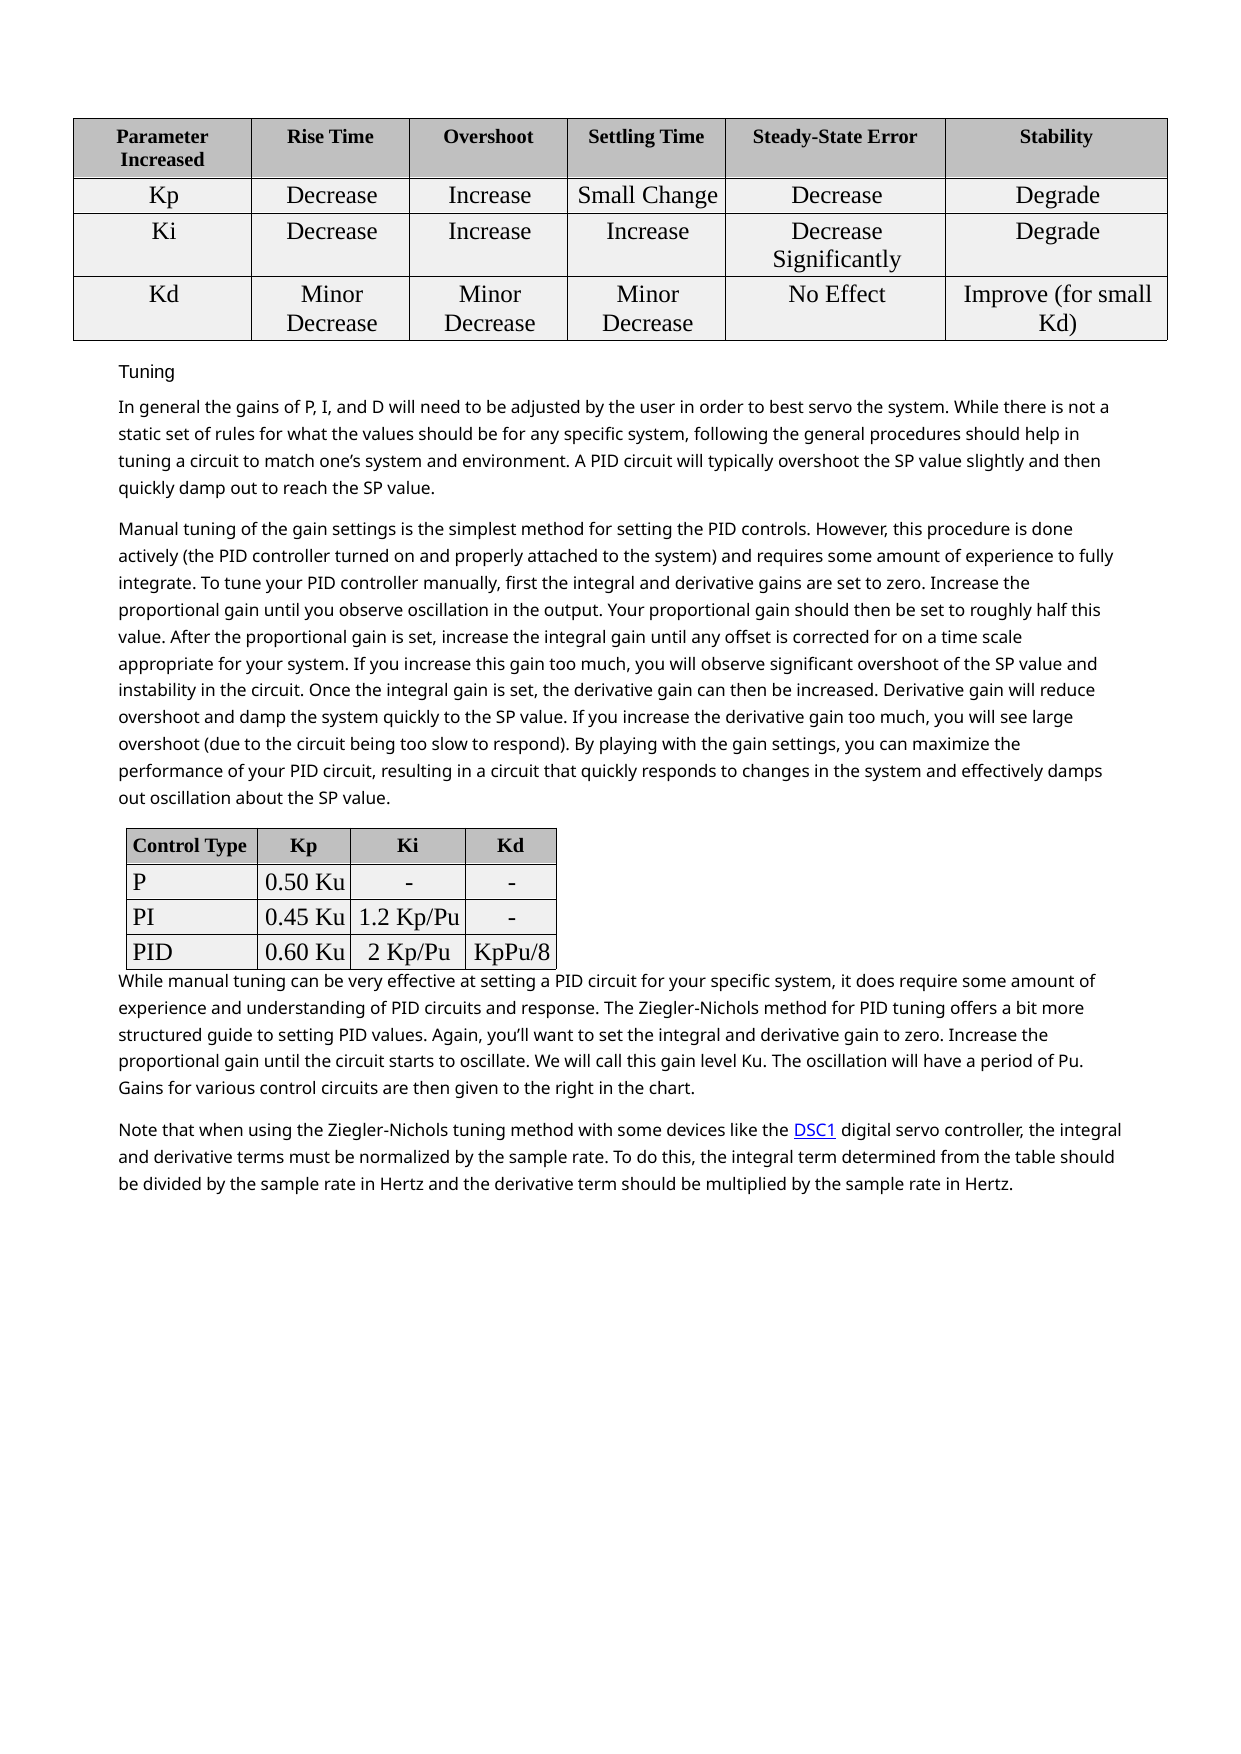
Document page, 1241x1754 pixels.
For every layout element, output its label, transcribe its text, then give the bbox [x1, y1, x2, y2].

table_cell KpPu/8 [466, 935, 556, 969]
table_cell PI [127, 900, 257, 934]
table_cell - [466, 900, 556, 934]
table_header Stability [946, 119, 1167, 177]
table_cell - [466, 865, 556, 898]
table_cell Increase [410, 214, 567, 276]
text Note that when using the Ziegler-Nichols tuning method with some devices like the DSC1 digital servo controller, the integral and derivative terms must be normalized by the sample rate. To do this, the integral term determined from the table should be divided by the sample rate in Hertz and the derivative term should be multiplied by the sample rate in Hertz. [118, 1118, 1122, 1195]
table_cell No Effect [726, 277, 945, 340]
table_header Control Type [127, 829, 257, 863]
table_cell 0.50 Ku [258, 865, 350, 898]
table_cell 2 Kp/Pu [351, 935, 465, 969]
table_cell Decrease [252, 179, 409, 212]
subtitle Tuning [118, 361, 1122, 383]
table_cell Minor Decrease [410, 277, 567, 340]
table_cell - [351, 865, 465, 898]
table_header Steady-State Error [726, 119, 945, 177]
table_cell PID [127, 935, 257, 969]
table_cell 1.2 Kp/Pu [351, 900, 465, 934]
table_header Settling Time [568, 119, 725, 177]
table_cell Increase [410, 179, 567, 212]
text In general the gains of P, I, and D will need to be adjusted by the user in order to best servo the system. While there is not a static set of rules for what the values should be for any specific system, following the general procedures should help in tuning a circuit to match one’s system and environment. A PID circuit will typically overshoot the SP value slightly and then quickly damp out to reach the SP value. [118, 395, 1122, 499]
table_cell Decrease [252, 214, 409, 276]
table_cell Decrease [726, 179, 945, 212]
table_cell Kd [74, 277, 251, 340]
table_header Overshoot [410, 119, 567, 177]
table_cell P [127, 865, 257, 898]
table_header Rise Time [252, 119, 409, 177]
table_cell Decrease Significantly [726, 214, 945, 276]
table_cell 0.60 Ku [258, 935, 350, 969]
text Manual tuning of the gain settings is the simplest method for setting the PID controls. However, this procedure is done actively (the PID controller turned on and properly attached to the system) and requires some amount of experience to fully integrate. To tune your PID controller manually, first the integral and derivative gains are set to zero. Increase the proportional gain until you observe oscillation in the output. Your proportional gain should then be set to roughly half this value. After the proportional gain is set, increase the integral gain until any offset is corrected for on a time scale appropriate for your system. If you increase this gain too much, you will observe significant overshoot of the SP value and instability in the circuit. Once the integral gain is set, the derivative gain can then be increased. Derivative gain will reduce overshoot and damp the system quickly to the SP value. If you increase the derivative gain too much, you will see large overshoot (due to the circuit being too slow to respond). By playing with the gain settings, you can maximize the performance of your PID circuit, resulting in a circuit that quickly responds to changes in the system and effectively damps out oscillation about the SP value. [118, 517, 1122, 809]
table_cell 0.45 Ku [258, 900, 350, 934]
table_header Parameter Increased [74, 119, 251, 177]
table_cell Kp [74, 179, 251, 212]
table_cell Ki [74, 214, 251, 276]
text While manual tuning can be very effective at setting a PID circuit for your specific system, it does require some amount of experience and understanding of PID circuits and response. The Ziegler-Nichols method for PID tuning offers a bit more structured guide to setting PID values. Again, you’ll want to set the integral and derivative gain to zero. Increase the proportional gain until the circuit starts to oscillate. We will call this gain level Ku. The oscillation will have a period of Pu. Gains for various control circuits are then given to the right in the chart. [118, 969, 1122, 1100]
table_cell Small Change [568, 179, 725, 212]
table_header Kp [258, 829, 350, 863]
table_cell Degrade [946, 214, 1167, 276]
table_cell Minor Decrease [568, 277, 725, 340]
table_header Ki [351, 829, 465, 863]
table_cell Improve (for small Kd) [946, 277, 1167, 340]
table_cell Minor Decrease [252, 277, 409, 340]
table_cell Degrade [946, 179, 1167, 212]
table_cell Increase [568, 214, 725, 276]
table_header Kd [466, 829, 556, 863]
